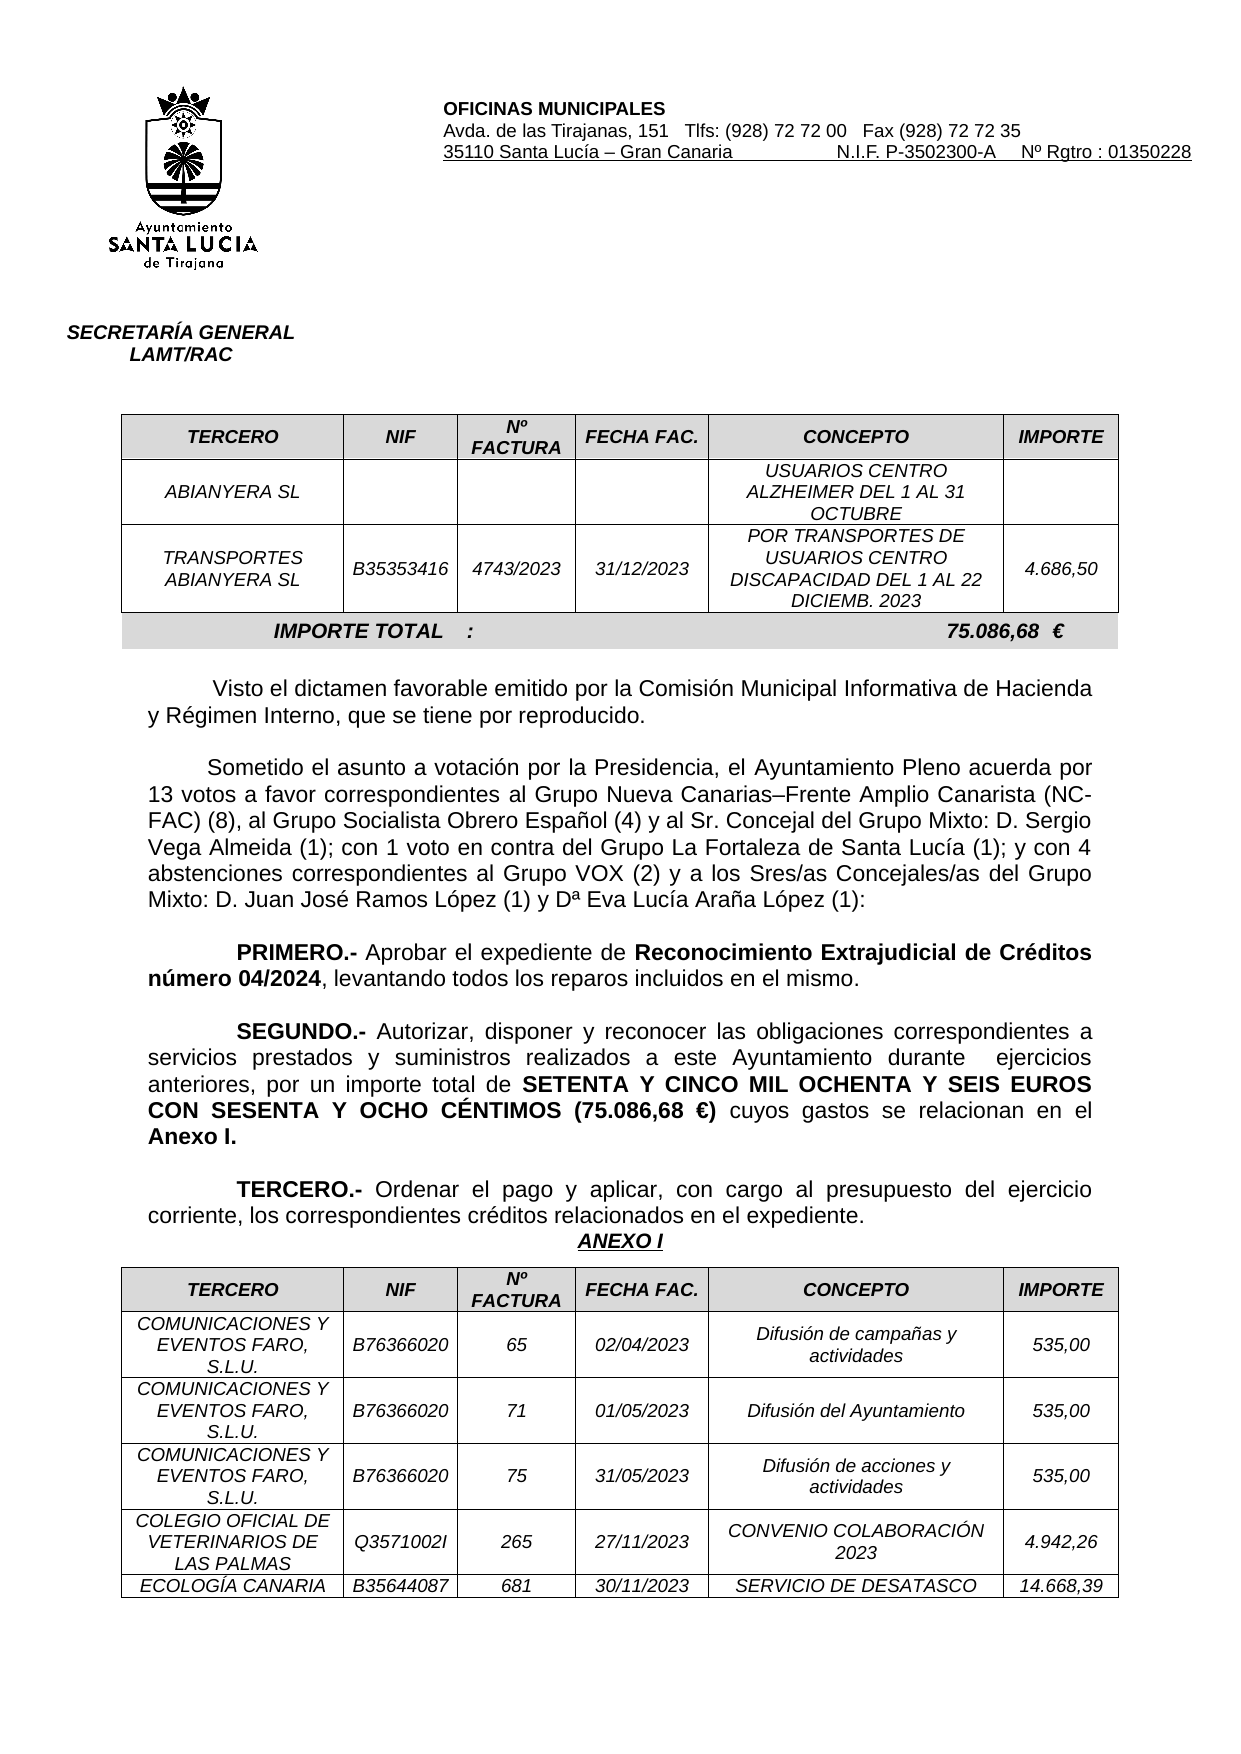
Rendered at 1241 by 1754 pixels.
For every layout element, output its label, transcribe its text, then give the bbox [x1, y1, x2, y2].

table_cell 71 [458, 1378, 575, 1443]
text Visto el dictamen favorable emitido por la Comisión Municipal Informativa de Hacienda y Régimen Interno, que se tiene por reproducido. [148, 675, 1092, 728]
table_header IMPORTE [1004, 1268, 1118, 1311]
table_cell 65 [458, 1312, 575, 1377]
table_header CONCEPTO [709, 415, 1003, 458]
table_cell [344, 460, 457, 524]
table_cell CONVENIO COLABORACIÓN 2023 [709, 1510, 1003, 1574]
table_cell TRANSPORTES ABIANYERA SL [122, 525, 343, 612]
text SEGUNDO.- Autorizar, disponer y reconocer las obligaciones correspondientes a servicios prestados y suministros realizados a este Ayuntamiento durante ejercicios anteriores, por un importe total de SETENTA Y CINCO MIL OCHENTA Y SEIS EUROS CON SESENTA Y OCHO CÉNTIMOS (75.086,68 €) cuyos gastos se relacionan en el Anexo I. [148, 1018, 1092, 1150]
table_cell Difusión de campañas y actividades [709, 1312, 1003, 1377]
table_cell 681 [458, 1575, 575, 1597]
table_cell SERVICIO DE DESATASCO [709, 1575, 1003, 1597]
table_header FECHA FAC. [576, 1268, 708, 1311]
text PRIMERO.- Aprobar el expediente de Reconocimiento Extrajudicial de Créditos número 04/2024, levantando todos los reparos incluidos en el mismo. [148, 939, 1092, 992]
table_cell ABIANYERA SL [122, 460, 343, 524]
table_header CONCEPTO [709, 1268, 1003, 1311]
table_cell 30/11/2023 [576, 1575, 708, 1597]
table_cell 02/04/2023 [576, 1312, 708, 1377]
table_cell 4.942,26 [1004, 1510, 1118, 1574]
table_cell COMUNICACIONES Y EVENTOS FARO, S.L.U. [122, 1378, 343, 1443]
table_cell 265 [458, 1510, 575, 1574]
text ANEXO I [148, 1229, 1092, 1253]
table_cell B35353416 [344, 525, 457, 612]
table_cell COMUNICACIONES Y EVENTOS FARO, S.L.U. [122, 1444, 343, 1508]
table_cell 4743/2023 [458, 525, 575, 612]
table_cell POR TRANSPORTES DE USUARIOS CENTRO DISCAPACIDAD DEL 1 AL 22 DICIEMB. 2023 [709, 525, 1003, 612]
picture [80, 56, 286, 296]
table_cell 14.668,39 [1004, 1575, 1118, 1597]
table_cell 535,00 [1004, 1312, 1118, 1377]
table_cell 535,00 [1004, 1444, 1118, 1508]
table_cell 31/12/2023 [576, 525, 708, 612]
table_cell B35644087 [344, 1575, 457, 1597]
table_cell 75 [458, 1444, 575, 1508]
table_cell 535,00 [1004, 1378, 1118, 1443]
table_header NIF [344, 415, 457, 458]
table_cell 01/05/2023 [576, 1378, 708, 1443]
table_header TERCERO [122, 415, 343, 458]
table_header TERCERO [122, 1268, 343, 1311]
table_cell Q3571002I [344, 1510, 457, 1574]
table_header Nº FACTURA [458, 1268, 575, 1311]
table_cell COMUNICACIONES Y EVENTOS FARO, S.L.U. [122, 1312, 343, 1377]
table_header IMPORTE [1004, 415, 1118, 458]
table_cell IMPORTE TOTAL : 75.086,68 € [122, 613, 1118, 649]
table_cell COLEGIO OFICIAL DE VETERINARIOS DE LAS PALMAS [122, 1510, 343, 1574]
table_cell Difusión del Ayuntamiento [709, 1378, 1003, 1443]
table_cell B76366020 [344, 1444, 457, 1508]
table_header Nº FACTURA [458, 415, 575, 458]
text Sometido el asunto a votación por la Presidencia, el Ayuntamiento Pleno acuerda por 13 votos a favor correspondientes al Grupo Nueva Canarias–Frente Amplio Canarista (NC-FAC) (8), al Grupo Socialista Obrero Español (4) y al Sr. Concejal del Grupo Mixto: D. Sergio Vega Almeida (1); con 1 voto en contra del Grupo La Fortaleza de Santa Lucía (1); y con 4 abstenciones correspondientes al Grupo VOX (2) y a los Sres/as Concejales/as del Grupo Mixto: D. Juan José Ramos López (1) y Dª Eva Lucía Araña López (1): [148, 754, 1092, 912]
table_cell [458, 460, 575, 524]
table_cell Difusión de acciones y actividades [709, 1444, 1003, 1508]
table_cell B76366020 [344, 1378, 457, 1443]
table_cell 4.686,50 [1004, 525, 1118, 612]
table_cell B76366020 [344, 1312, 457, 1377]
table_cell [576, 460, 708, 524]
table_cell ECOLOGÍA CANARIA [122, 1575, 343, 1597]
table_header FECHA FAC. [576, 415, 708, 458]
table_cell 27/11/2023 [576, 1510, 708, 1574]
table_cell USUARIOS CENTRO ALZHEIMER DEL 1 AL 31 OCTUBRE [709, 460, 1003, 524]
text TERCERO.- Ordenar el pago y aplicar, con cargo al presupuesto del ejercicio corriente, los correspondientes créditos relacionados en el expediente. [148, 1176, 1092, 1229]
table_header NIF [344, 1268, 457, 1311]
table_cell 31/05/2023 [576, 1444, 708, 1508]
table_cell [1004, 460, 1118, 524]
